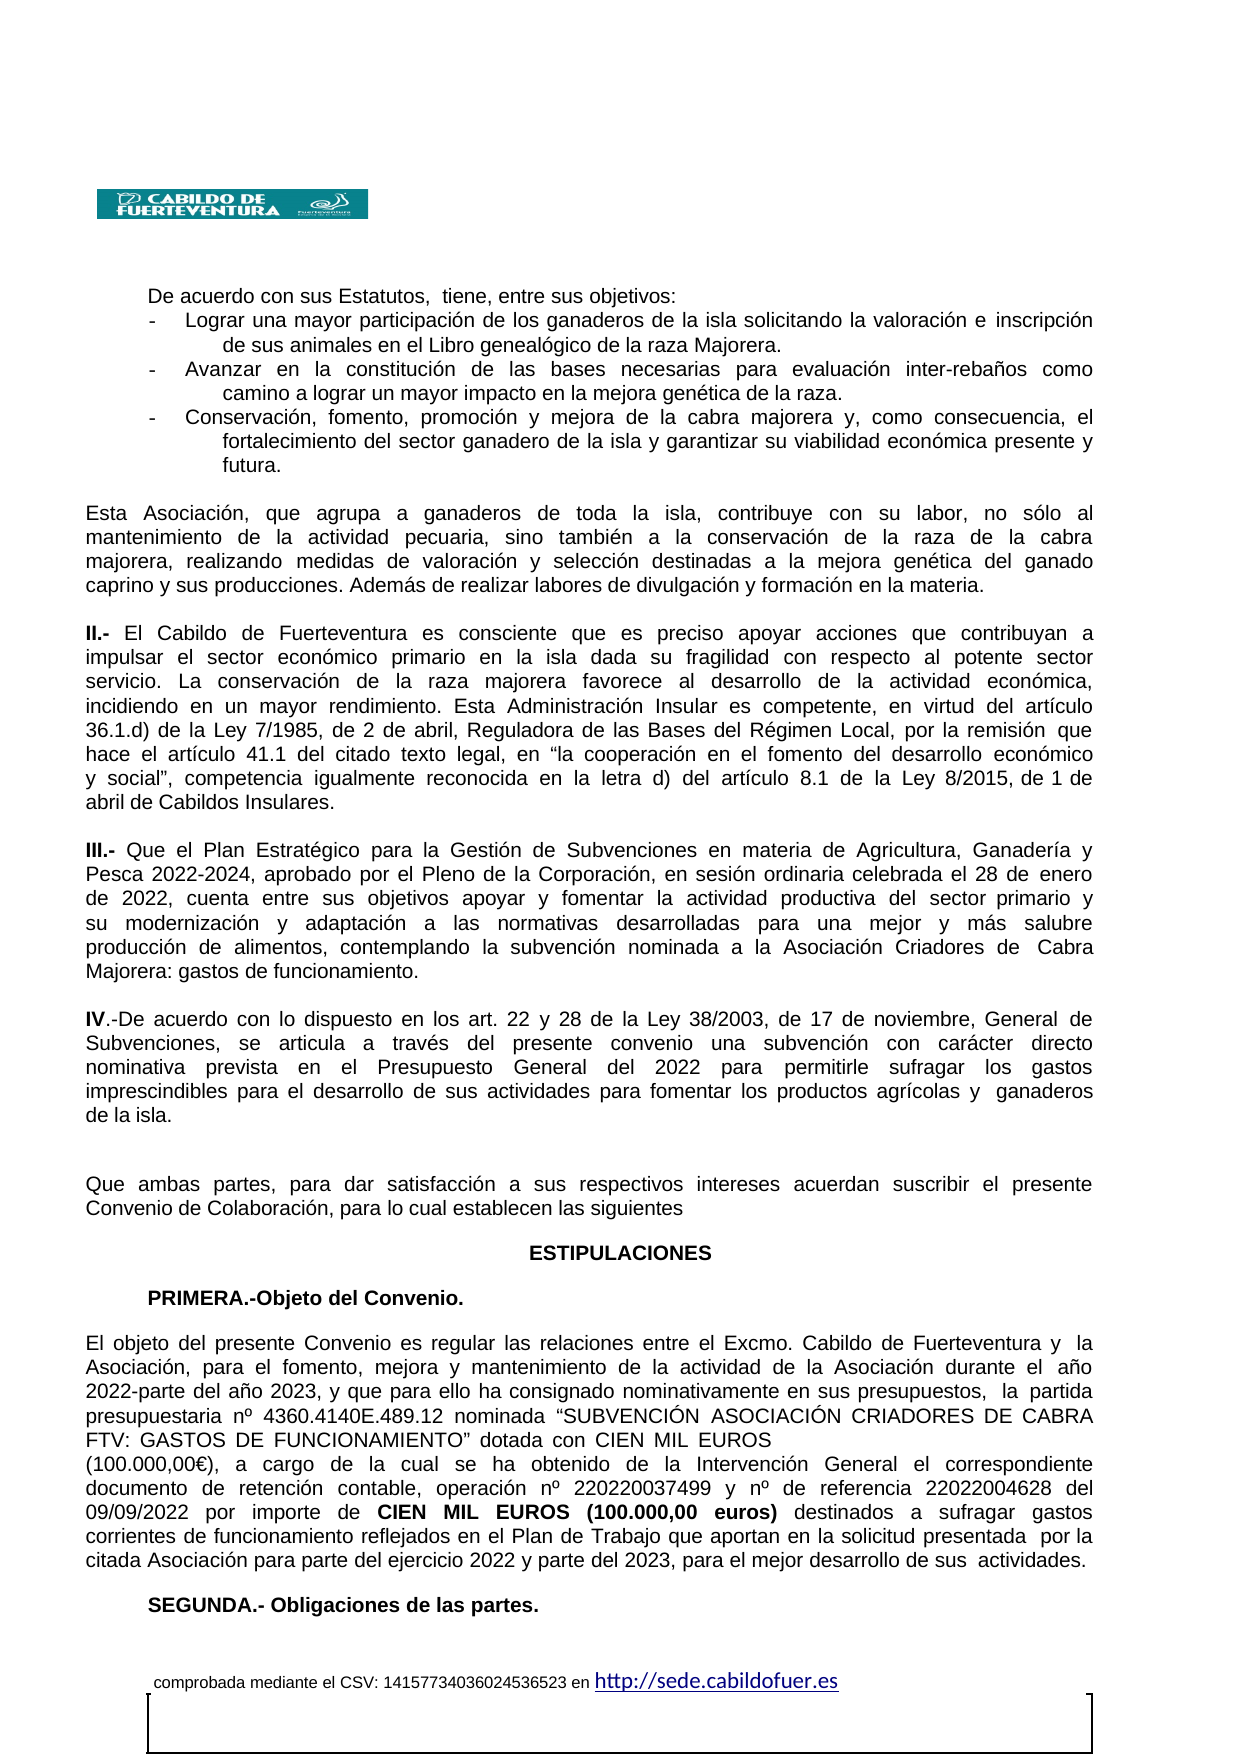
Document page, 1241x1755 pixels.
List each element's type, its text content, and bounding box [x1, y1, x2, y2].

picture [97, 189, 369, 219]
text PRIMERA.-Objeto del Convenio. [147, 1286, 1107, 1310]
list Avanzar en la constitución de las bases necesarias para evaluación inter-rebaños como camino a lograr un mayor impacto en la mejora genética de la raza. [149, 356, 1093, 404]
text (100.000,00€), a cargo de la cual se ha obtenido de la Intervención General el correspondiente documento de retención contable, operación nº 220220037499 y nº de referencia 22022004628 del 09/09/2022 por importe de CIEN MIL EUROS (100.000,00 euros) destinados a sufragar gastos corrientes de funcionamiento reflejados en el Plan de Trabajo que aportan en la solicitud presentada por la citada Asociación para parte del ejercicio 2022 y parte del 2023, para el mejor desarrollo de sus actividades. [85, 1452, 1093, 1572]
text Esta Asociación, que agrupa a ganaderos de toda la isla, contribuye con su labor, no sólo al mantenimiento de la actividad pecuaria, sino también a la conservación de la raza de la cabra majorera, realizando medidas de valoración y selección destinadas a la mejora genética del ganado caprino y sus producciones. Además de realizar labores de divulgación y formación en la materia. [85, 501, 1093, 597]
text IV.-De acuerdo con lo dispuesto en los art. 22 y 28 de la Ley 38/2003, de 17 de noviembre, General de Subvenciones, se articula a través del presente convenio una subvención con carácter directo nominativa prevista en el Presupuesto General del 2022 para permitirle sufragar los gastos imprescindibles para el desarrollo de sus actividades para fomentar los productos agrícolas y ganaderos de la isla. [85, 1007, 1093, 1127]
text III.- Que el Plan Estratégico para la Gestión de Subvenciones en materia de Agricultura, Ganadería y Pesca 2022-2024, aprobado por el Pleno de la Corporación, en sesión ordinaria celebrada el 28 de enero de 2022, cuenta entre sus objetivos apoyar y fomentar la actividad productiva del sector primario y su modernización y adaptación a las normativas desarrolladas para una mejor y más salubre producción de alimentos, contemplando la subvención nominada a la Asociación Criadores de Cabra Majorera: gastos de funcionamiento. [85, 838, 1093, 983]
subtitle ESTIPULACIONES [133, 1241, 1107, 1265]
list Lograr una mayor participación de los ganaderos de la isla solicitando la valoración e inscripción de sus animales en el Libro genealógico de la raza Majorera. [149, 308, 1093, 356]
text Que ambas partes, para dar satisfacción a sus respectivos intereses acuerdan suscribir el presente Convenio de Colaboración, para lo cual establecen las siguientes [85, 1172, 1093, 1220]
list Conservación, fomento, promoción y mejora de la cabra majorera y, como consecuencia, el fortalecimiento del sector ganadero de la isla y garantizar su viabilidad económica presente y futura. [149, 404, 1093, 477]
text El objeto del presente Convenio es regular las relaciones entre el Excmo. Cabildo de Fuerteventura y la Asociación, para el fomento, mejora y mantenimiento de la actividad de la Asociación durante el año 2022-parte del año 2023, y que para ello ha consignado nominativamente en sus presupuestos, la partida presupuestaria nº 4360.4140E.489.12 nominada “SUBVENCIÓN ASOCIACIÓN CRIADORES DE CABRA FTV: GASTOS DE FUNCIONAMIENTO” dotada con CIEN MIL EUROS [85, 1331, 1093, 1452]
subtitle SEGUNDA.- Obligaciones de las partes. [148, 1593, 1107, 1617]
text De acuerdo con sus Estatutos, tiene, entre sus objetivos: [147, 284, 1107, 308]
text II.- El Cabildo de Fuerteventura es consciente que es preciso apoyar acciones que contribuyan a impulsar el sector económico primario en la isla dada su fragilidad con respecto al potente sector servicio. La conservación de la raza majorera favorece al desarrollo de la actividad económica, incidiendo en un mayor rendimiento. Esta Administración Insular es competente, en virtud del artículo 36.1.d) de la Ley 7/1985, de 2 de abril, Reguladora de las Bases del Régimen Local, por la remisión que hace el artículo 41.1 del citado texto legal, en “la cooperación en el fomento del desarrollo económico y social”, competencia igualmente reconocida en la letra d) del artículo 8.1 de la Ley 8/2015, de 1 de abril de Cabildos Insulares. [85, 621, 1093, 814]
